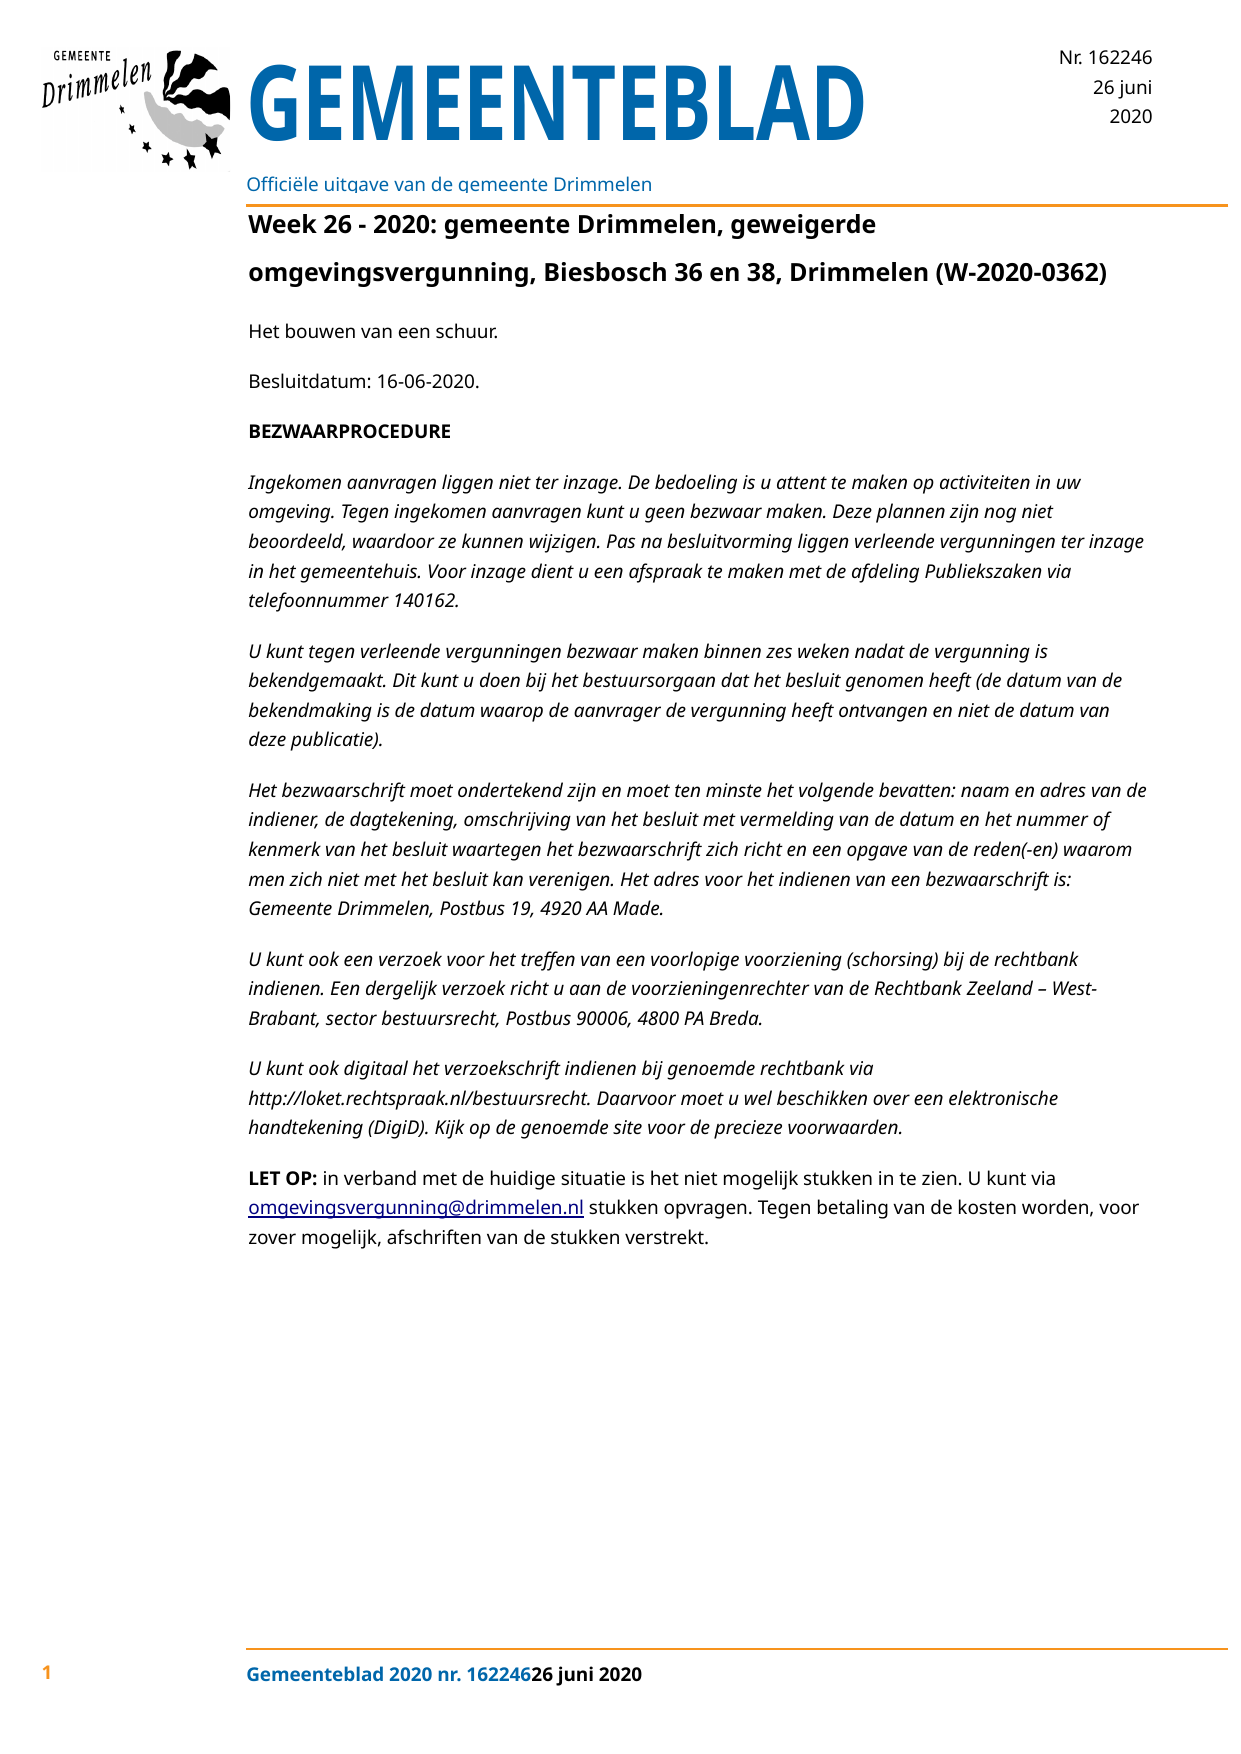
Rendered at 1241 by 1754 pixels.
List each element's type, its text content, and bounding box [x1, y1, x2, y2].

text U kunt ook digitaal het verzoekschrift indienen bij genoemde rechtbank via http://loket.rechtspraak.nl/bestuursrecht. Daarvoor moet u wel beschikken over een elektronische handtekening (DigiD). Kijk op de genoemde site voor de precieze voorwaarden. [248, 1055, 1152, 1140]
text U kunt tegen verleende vergunningen bezwaar maken binnen zes weken nadat de vergunning is bekendgemaakt. Dit kunt u doen bij het bestuursorgaan dat het besluit genomen heeft (de datum van de bekendmaking is de datum waarop de aanvrager de vergunning heeft ontvangen en niet de datum van deze publicatie). [248, 638, 1152, 752]
text Besluitdatum: 16-06-2020. [248, 368, 1152, 394]
picture [41, 47, 231, 172]
text Het bezwaarschrift moet ondertekend zijn en moet ten minste het volgende bevatten: naam en adres van de indiener, de dagtekening, omschrijving van het besluit met vermelding van de datum en het nummer of kenmerk van het besluit waartegen het bezwaarschrift zich richt en een opgave van de reden(-en) waarom men zich niet met het besluit kan verenigen. Het adres voor het indienen van een bezwaarschrift is: Gemeente Drimmelen, Postbus 19, 4920 AA Made. [248, 777, 1152, 921]
text BEZWAARPROCEDURE [248, 419, 1152, 444]
text U kunt ook een verzoek voor het treffen van een voorlopige voorziening (schorsing) bij de rechtbank indienen. Een dergelijk verzoek richt u aan de voorzieningenrechter van de Rechtbank Zeeland – West-Brabant, sector bestuursrecht, Postbus 90006, 4800 PA Breda. [248, 946, 1152, 1031]
text Het bouwen van een schuur. [248, 318, 1152, 344]
text Week 26 - 2020: gemeente Drimmelen, geweigerde omgevingsvergunning, Biesbosch 36 en 38, Drimmelen (W-2020-0362) [248, 207, 1152, 288]
text LET OP: in verband met de huidige situatie is het niet mogelijk stukken in te zien. U kunt via omgevingsvergunning@drimmelen.nl stukken opvragen. Tegen betaling van de kosten worden, voor zover mogelijk, afschriften van de stukken verstrekt. [248, 1165, 1152, 1250]
text Ingekomen aanvragen liggen niet ter inzage. De bedoeling is u attent te maken op activiteiten in uw omgeving. Tegen ingekomen aanvragen kunt u geen bezwaar maken. Deze plannen zijn nog niet beoordeeld, waardoor ze kunnen wijzigen. Pas na besluitvorming liggen verleende vergunningen ter inzage in het gemeentehuis. Voor inzage dient u een afspraak te maken met de afdeling Publiekszaken via telefoonnummer 140162. [248, 469, 1152, 613]
